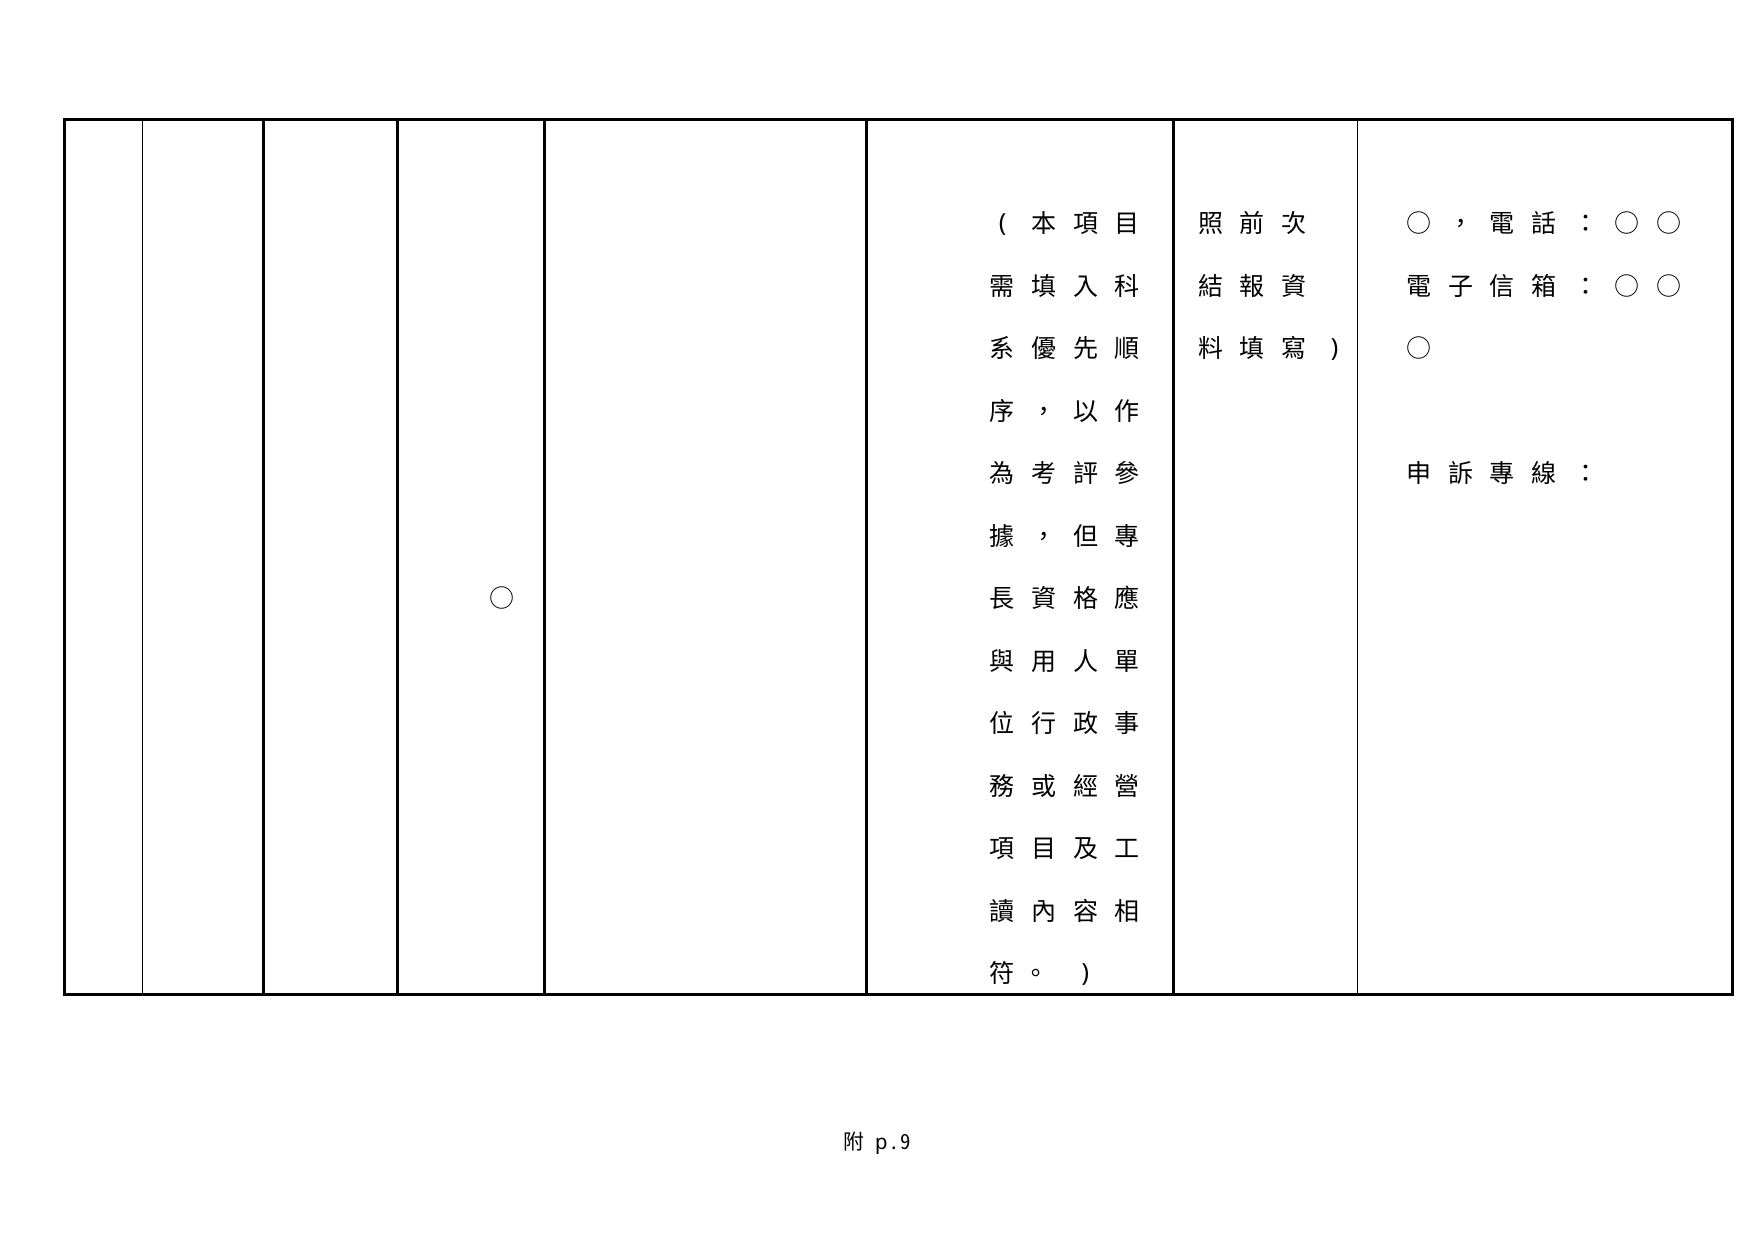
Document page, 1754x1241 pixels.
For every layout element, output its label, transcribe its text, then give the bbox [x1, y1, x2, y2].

table_cell [546, 121, 865, 993]
table_cell 一般資格：依本計畫第8點規定實施對象。 專長資格(本項目需填入科系優先順序，以作為考評參據，但專長資格應與用人單位行政事務或經營項目及工讀內容相符。) [868, 121, 1172, 993]
table_cell [265, 121, 396, 993]
table_cell 照前次結報資料填寫) [1175, 121, 1357, 993]
table_cell ○，電話：○○ 電子信箱：○○○ 申訴專線： [1358, 121, 1731, 993]
table_cell ○○ 地址：○○○ [399, 121, 543, 993]
table_cell [66, 121, 142, 993]
table_cell [143, 121, 262, 993]
